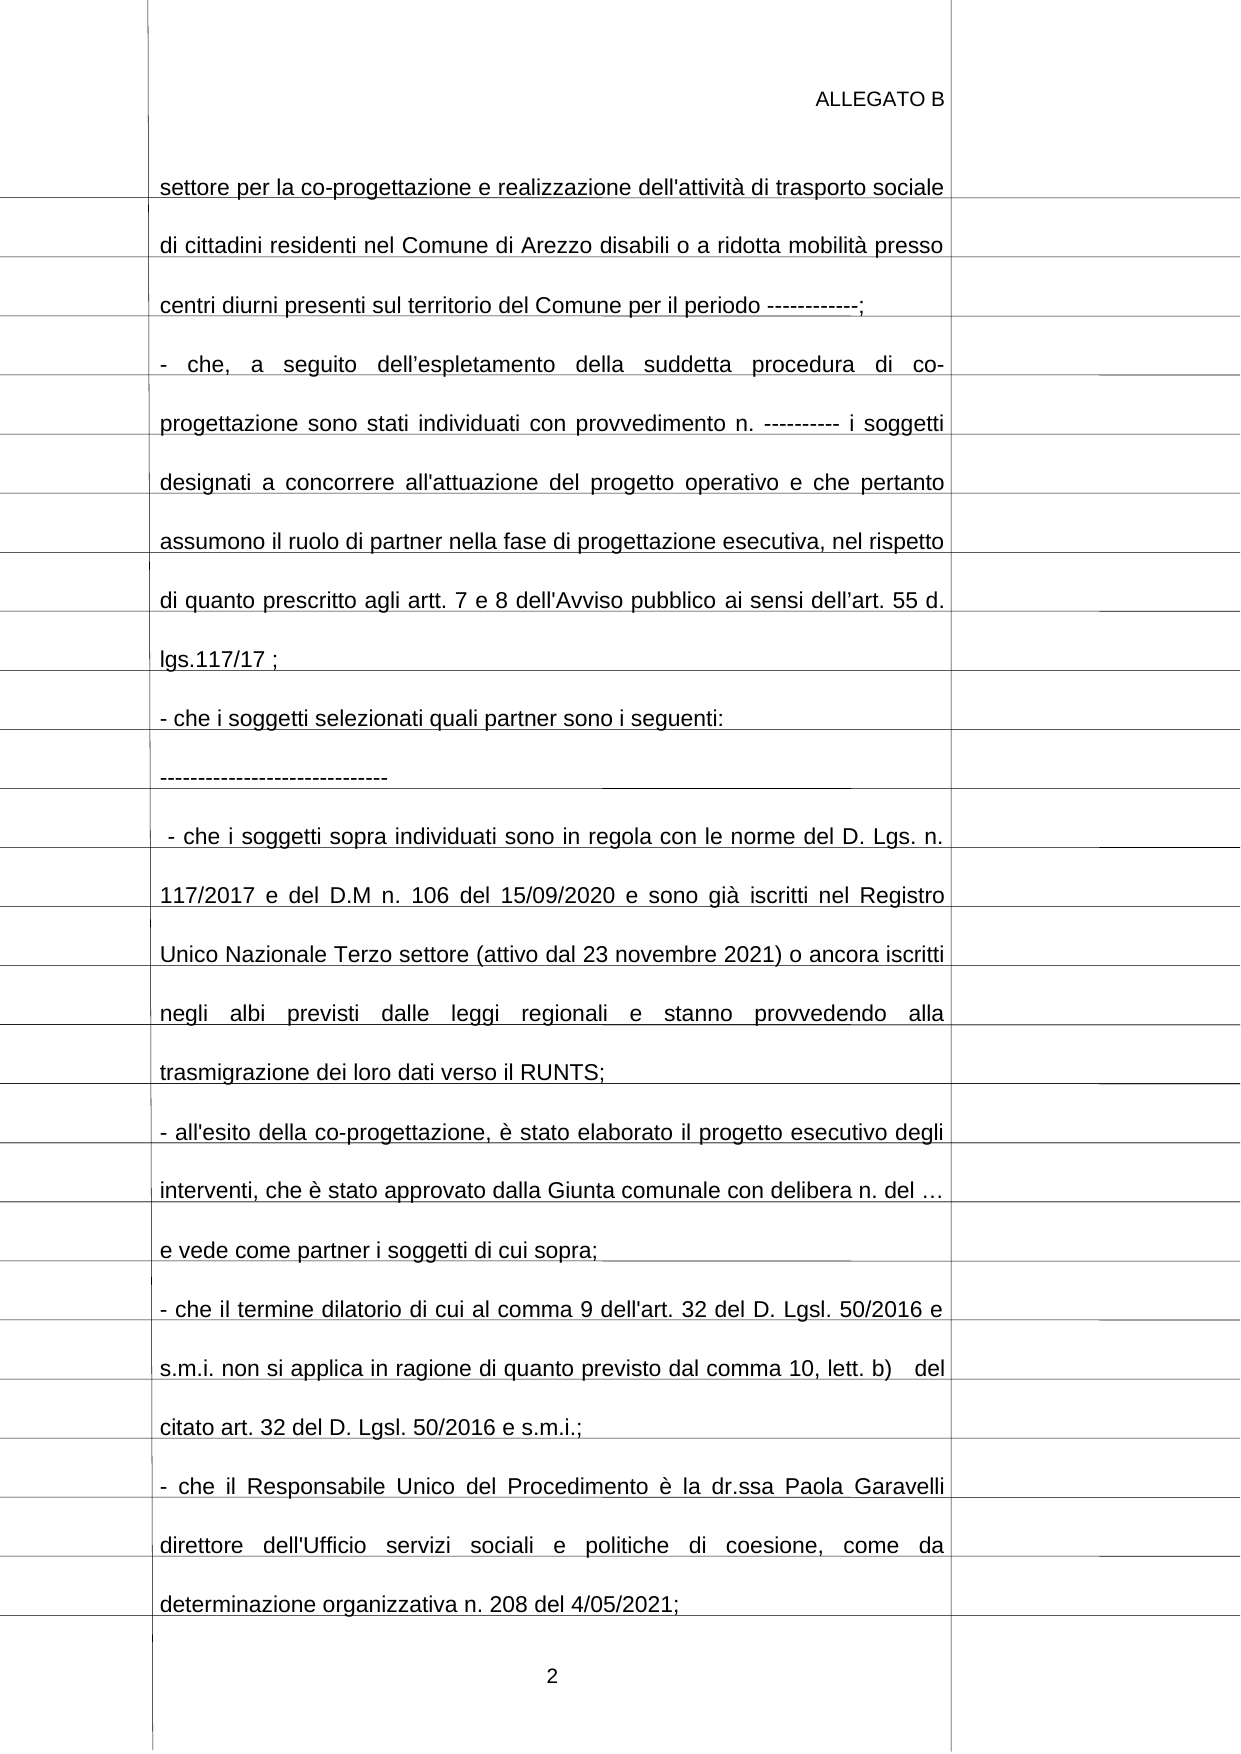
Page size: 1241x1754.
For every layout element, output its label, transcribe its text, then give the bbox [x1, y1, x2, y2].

text [159, 1084, 945, 1093]
text assumono il ruolo di partner nella fase di progettazione esecutiva, nel rispetto [159, 494, 945, 552]
text interventi, che è stato approvato dalla Giunta comunale con delibera n. del … [159, 1144, 945, 1201]
text progettazione sono stati individuati con provvedimento n. ---------- i soggetti [159, 376, 945, 433]
text - che il Responsabile Unico del Procedimento è la dr.ssa Paola Garavelli [159, 1447, 945, 1497]
text - che il termine dilatorio di cui al comma 9 dell'art. 32 del D. Lgsl. 50/2016 e [159, 1270, 945, 1319]
text ------------------------------ [159, 789, 945, 797]
text - che i soggetti sopra individuati sono in regola con le norme del D. Lgs. n. [159, 797, 945, 847]
text s.m.i. non si applica in ragione di quanto previsto dal comma 10, lett. b) del [159, 1321, 945, 1378]
text centri diurni presenti sul territorio del Comune per il periodo ------------; [159, 258, 945, 315]
text [159, 730, 945, 738]
text citato art. 32 del D. Lgsl. 50/2016 e s.m.i.; [159, 1380, 945, 1437]
text - all'esito della co-progettazione, è stato elaborato il progetto esecutivo degli [159, 1093, 945, 1142]
text designati a concorrere all'attuazione del progetto operativo e che pertanto [159, 435, 945, 492]
text determinazione organizzativa n. 208 del 4/05/2021; [159, 1557, 945, 1615]
text - che, a seguito dell’espletamento della suddetta procedura di co- [159, 325, 945, 374]
text direttore dell'Ufficio servizi sociali e politiche di coesione, come da [159, 1498, 945, 1555]
text settore per la co-progettazione e realizzazione dell'attività di trasporto sociale [159, 148, 945, 197]
text [159, 1616, 945, 1624]
text [159, 1262, 945, 1270]
text di quanto prescritto agli artt. 7 e 8 dell'Avviso pubblico ai sensi dell’art. 55 d. [159, 553, 945, 610]
text [159, 1439, 945, 1447]
text di cittadini residenti nel Comune di Arezzo disabili o a ridotta mobilità presso [159, 198, 945, 256]
text Unico Nazionale Terzo settore (attivo dal 23 novembre 2021) o ancora iscritti [159, 907, 945, 965]
text negli albi previsti dalle leggi regionali e stanno provvedendo alla [159, 966, 945, 1024]
text lgs.117/17 ; [159, 612, 945, 670]
text ------------------------------ [159, 738, 945, 788]
text e vede come partner i soggetti di cui sopra; [159, 1203, 945, 1260]
text 117/2017 e del D.M n. 106 del 15/09/2020 e sono già iscritti nel Registro [159, 848, 945, 906]
text trasmigrazione dei loro dati verso il RUNTS; [159, 1025, 945, 1083]
text - che i soggetti selezionati quali partner sono i seguenti: [159, 679, 945, 729]
